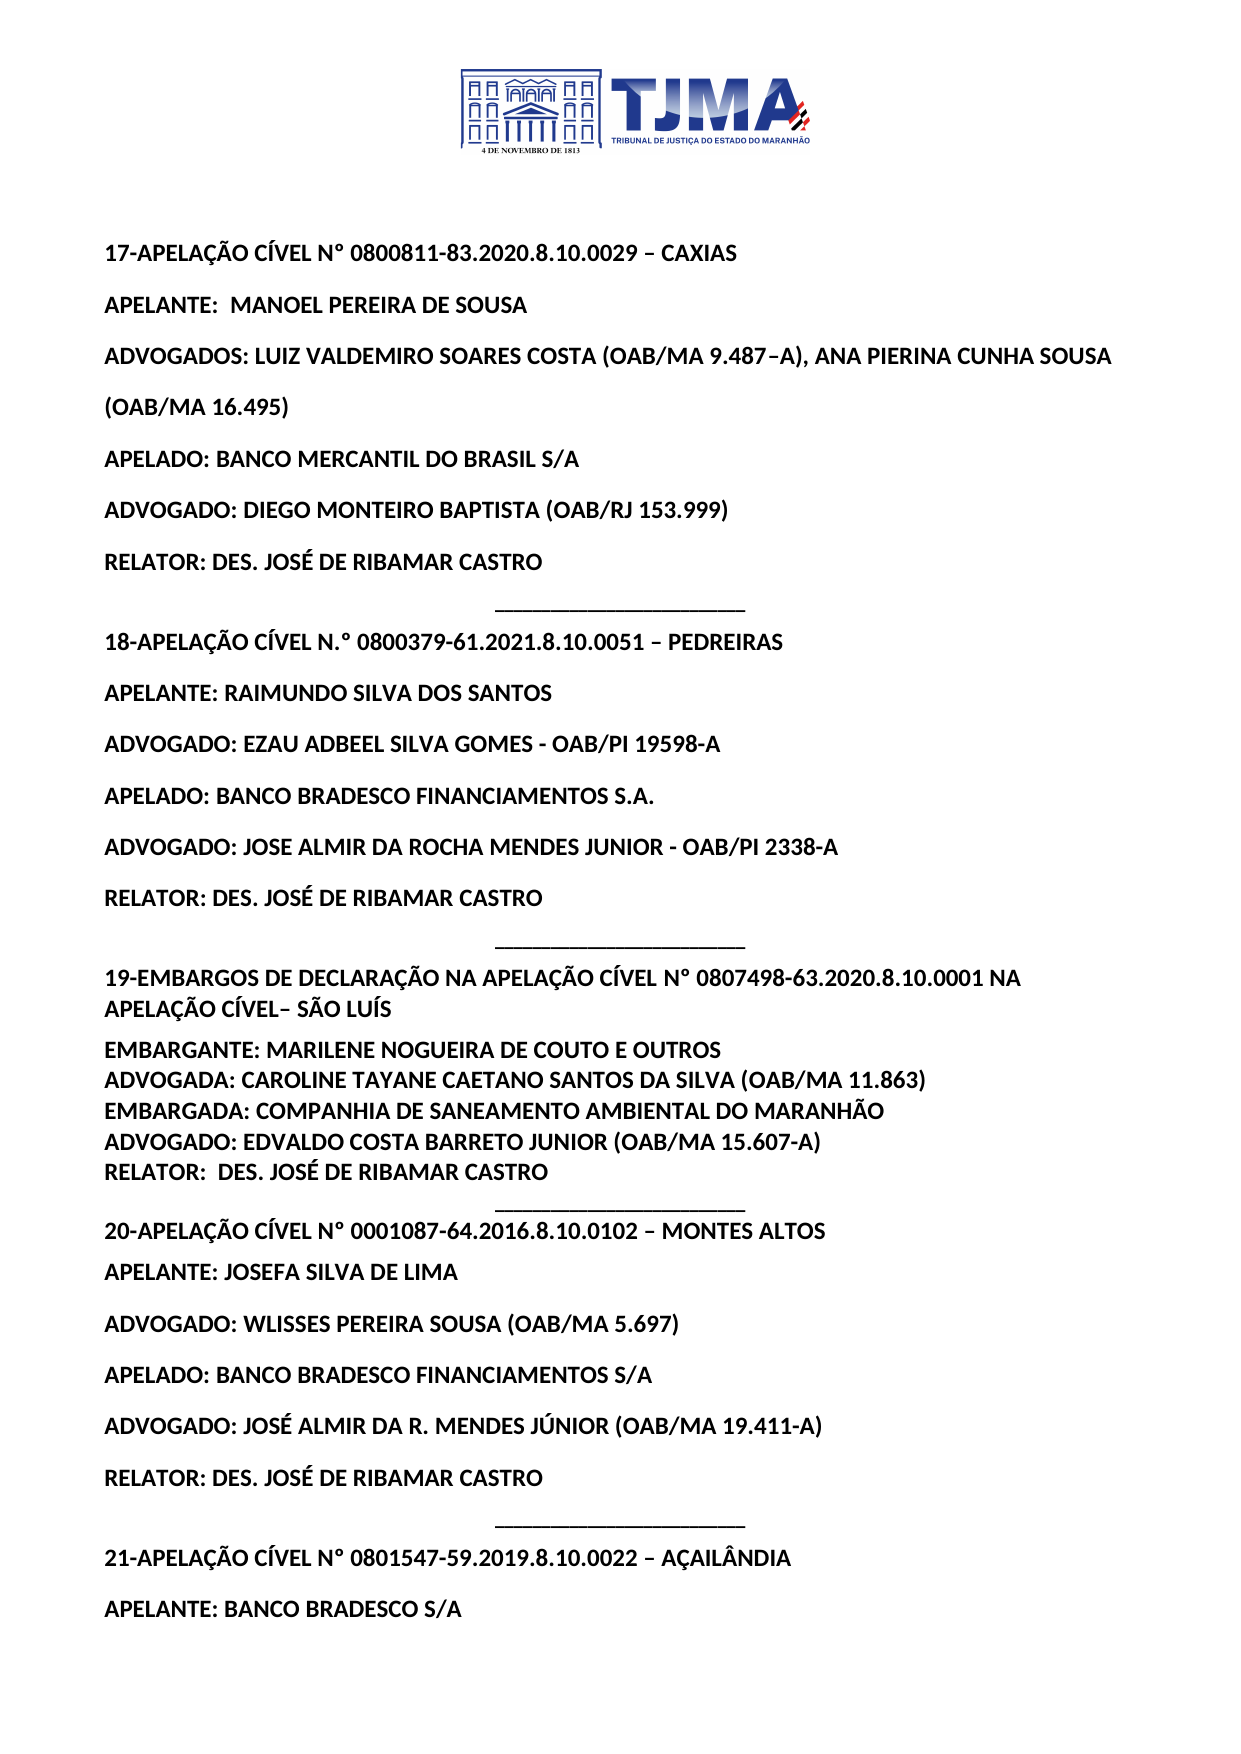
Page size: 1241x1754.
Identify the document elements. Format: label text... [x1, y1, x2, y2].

text RELATOR: DES. JOSÉ DE RIBAMAR CASTRO [104, 546, 1136, 576]
text (OAB/MA 16.495) [104, 392, 1136, 422]
text APELANTE: RAIMUNDO SILVA DOS SANTOS [104, 677, 1136, 708]
text RELATOR: DES. JOSÉ DE RIBAMAR CASTRO [104, 882, 1136, 913]
picture [460, 69, 810, 155]
text 17-APELAÇÃO CÍVEL Nº 0800811-83.2020.8.10.0029 – CAXIAS [104, 237, 1136, 268]
text ___________________________ [104, 587, 1136, 615]
text RELATOR: DES. JOSÉ DE RIBAMAR CASTRO [104, 1156, 1136, 1187]
text APELANTE: JOSEFA SILVA DE LIMA [104, 1256, 1136, 1287]
text ADVOGADO: EDVALDO COSTA BARRETO JUNIOR (OAB/MA 15.607-A) [104, 1126, 1136, 1156]
text APELADO: BANCO BRADESCO FINANCIAMENTOS S/A [104, 1359, 1136, 1389]
text APELADO: BANCO MERCANTIL DO BRASIL S/A [104, 443, 1136, 473]
text ___________________________ [104, 1187, 1136, 1215]
text ADVOGADA: CAROLINE TAYANE CAETANO SANTOS DA SILVA (OAB/MA 11.863) [104, 1064, 1136, 1095]
text 21-APELAÇÃO CÍVEL Nº 0801547-59.2019.8.10.0022 – AÇAILÂNDIA [104, 1542, 1136, 1572]
text ADVOGADOS: LUIZ VALDEMIRO SOARES COSTA (OAB/MA 9.487–A), ANA PIERINA CUNHA SOUSA [104, 340, 1136, 371]
text ___________________________ [104, 1503, 1136, 1531]
text 19-EMBARGOS DE DECLARAÇÃO NA APELAÇÃO CÍVEL Nº 0807498-63.2020.8.10.0001 NA APELAÇÃO CÍVEL– SÃO LUÍS [104, 963, 1136, 1024]
text ADVOGADO: EZAU ADBEEL SILVA GOMES - OAB/PI 19598-A [104, 728, 1136, 759]
text EMBARGANTE: MARILENE NOGUEIRA DE COUTO E OUTROS [104, 1034, 1136, 1064]
text 18-APELAÇÃO CÍVEL N.º 0800379-61.2021.8.10.0051 – PEDREIRAS [104, 626, 1136, 656]
text RELATOR: DES. JOSÉ DE RIBAMAR CASTRO [104, 1462, 1136, 1492]
text ADVOGADO: DIEGO MONTEIRO BAPTISTA (OAB/RJ 153.999) [104, 494, 1136, 525]
text APELADO: BANCO BRADESCO FINANCIAMENTOS S.A. [104, 780, 1136, 810]
text ADVOGADO: WLISSES PEREIRA SOUSA (OAB/MA 5.697) [104, 1308, 1136, 1338]
text APELANTE: MANOEL PEREIRA DE SOUSA [104, 289, 1136, 319]
text ___________________________ [104, 923, 1136, 952]
text ADVOGADO: JOSÉ ALMIR DA R. MENDES JÚNIOR (OAB/MA 19.411-A) [104, 1410, 1136, 1441]
text EMBARGADA: COMPANHIA DE SANEAMENTO AMBIENTAL DO MARANHÃO [104, 1095, 1136, 1126]
text APELANTE: BANCO BRADESCO S/A [104, 1593, 1136, 1624]
text ADVOGADO: JOSE ALMIR DA ROCHA MENDES JUNIOR - OAB/PI 2338-A [104, 831, 1136, 862]
text 20-APELAÇÃO CÍVEL Nº 0001087-64.2016.8.10.0102 – MONTES ALTOS [104, 1215, 1136, 1246]
